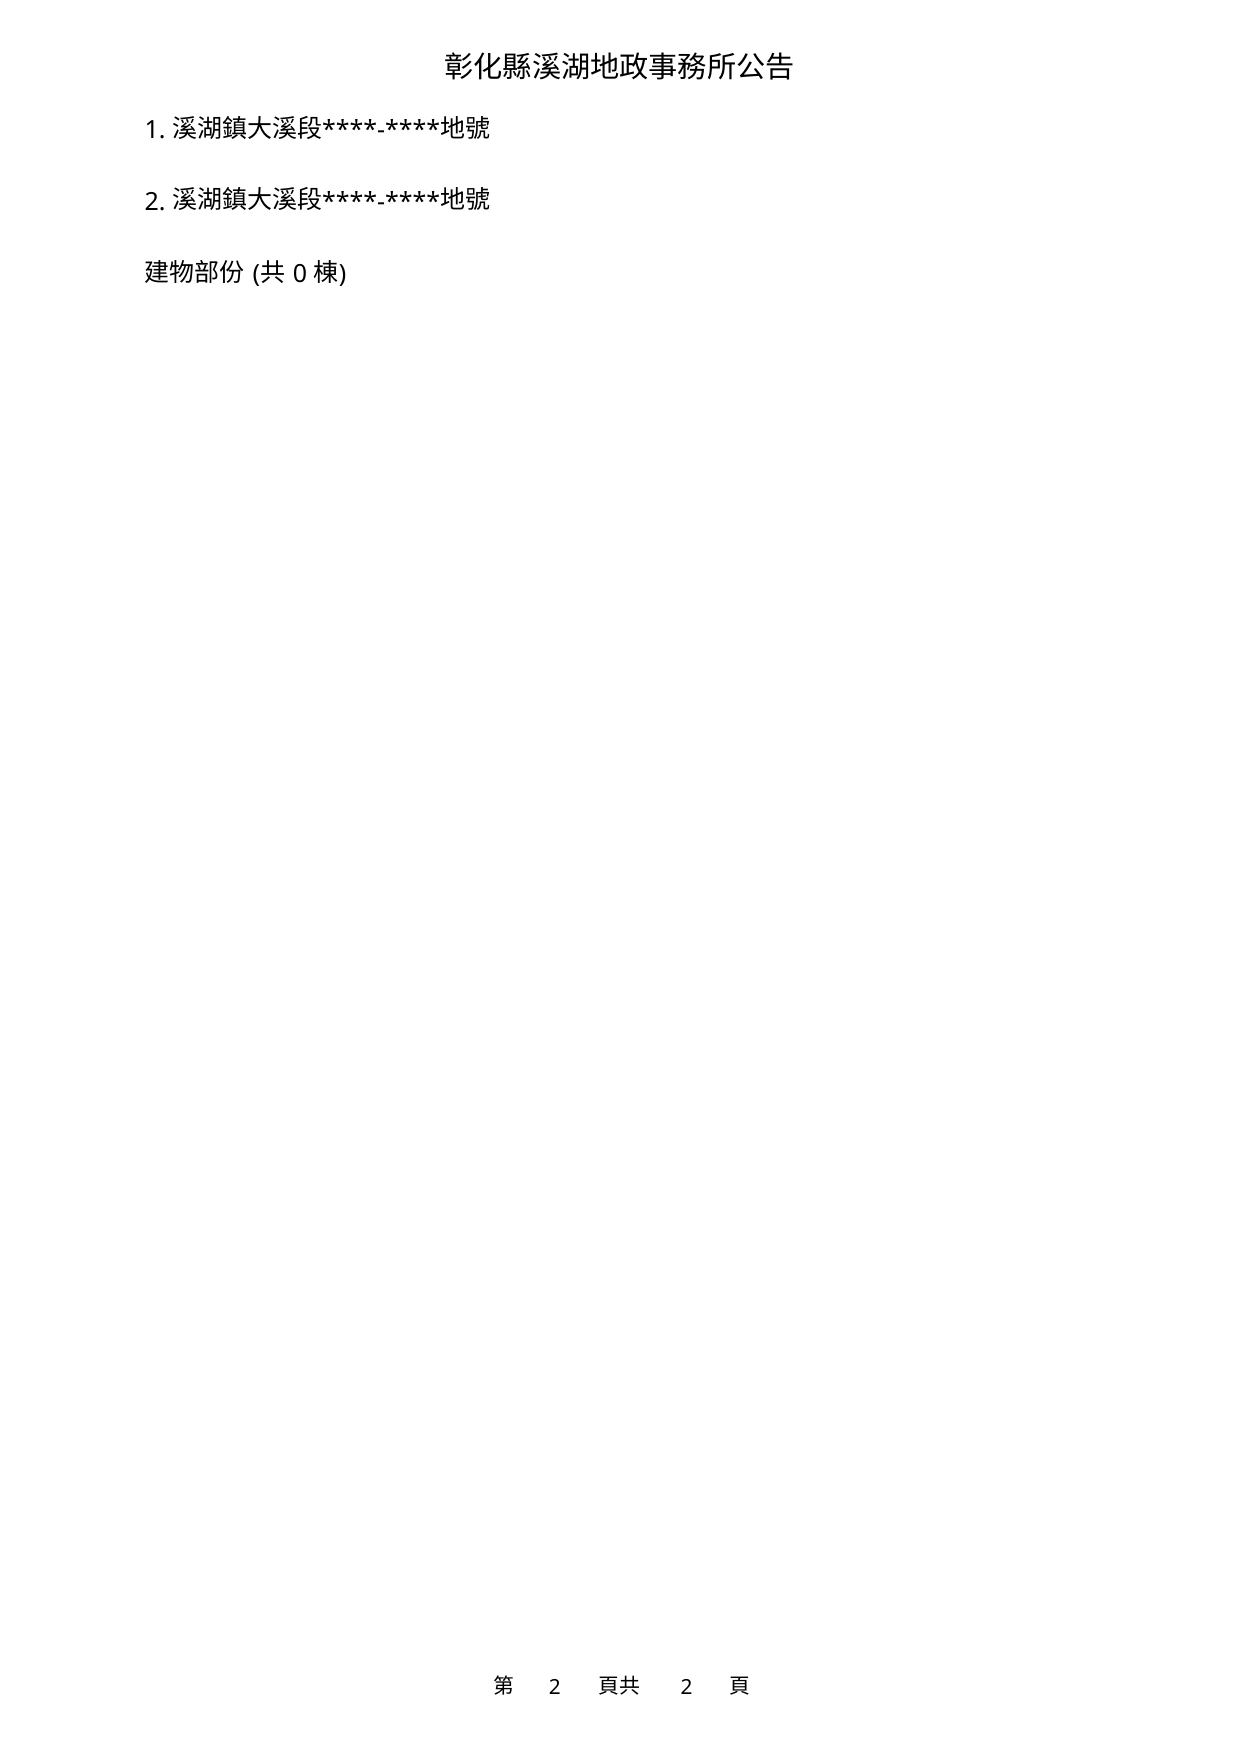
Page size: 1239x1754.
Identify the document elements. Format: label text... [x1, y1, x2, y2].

table_cell [760, 1666, 1177, 1707]
table_header [62, 0, 483, 41]
table_header [524, 0, 585, 41]
table_cell [62, 1666, 483, 1707]
table_header [1177, 0, 1239, 41]
table_cell [0, 41, 62, 94]
table_cell [653, 310, 719, 1666]
table_header [585, 0, 653, 41]
table_cell 第 [483, 1666, 523, 1707]
table_header [0, 0, 62, 41]
table_cell 2 [653, 1666, 719, 1707]
table_cell [1177, 310, 1239, 1666]
table_cell 頁共 [585, 1666, 653, 1707]
table_cell [1177, 41, 1239, 94]
table_header [653, 0, 719, 41]
table_cell 頁 [720, 1666, 760, 1707]
table_header [483, 0, 523, 41]
table_cell [62, 310, 483, 1666]
table_cell 1. 溪湖鎮大溪段****-****地號 [62, 95, 1177, 166]
table_header [760, 0, 1177, 41]
table_header [720, 0, 760, 41]
table_cell [0, 1666, 62, 1707]
table_cell [760, 310, 1177, 1666]
table_cell [1177, 1666, 1239, 1707]
table_cell [720, 310, 760, 1666]
table_cell [0, 95, 62, 166]
table_cell [0, 239, 62, 310]
table_cell [524, 310, 585, 1666]
table_cell 2 [524, 1666, 585, 1707]
table_cell 彰化縣溪湖地政事務所公告 [62, 41, 1177, 94]
table_cell 2. 溪湖鎮大溪段****-****地號 [62, 166, 1177, 238]
table_cell [1177, 239, 1239, 310]
table_cell [1177, 166, 1239, 238]
table_cell [483, 310, 523, 1666]
table_cell 建物部份 (共 0 棟) [62, 239, 1177, 310]
table_cell [585, 310, 653, 1666]
table_cell [0, 310, 62, 1666]
table_cell [0, 166, 62, 238]
table_cell [1177, 95, 1239, 166]
